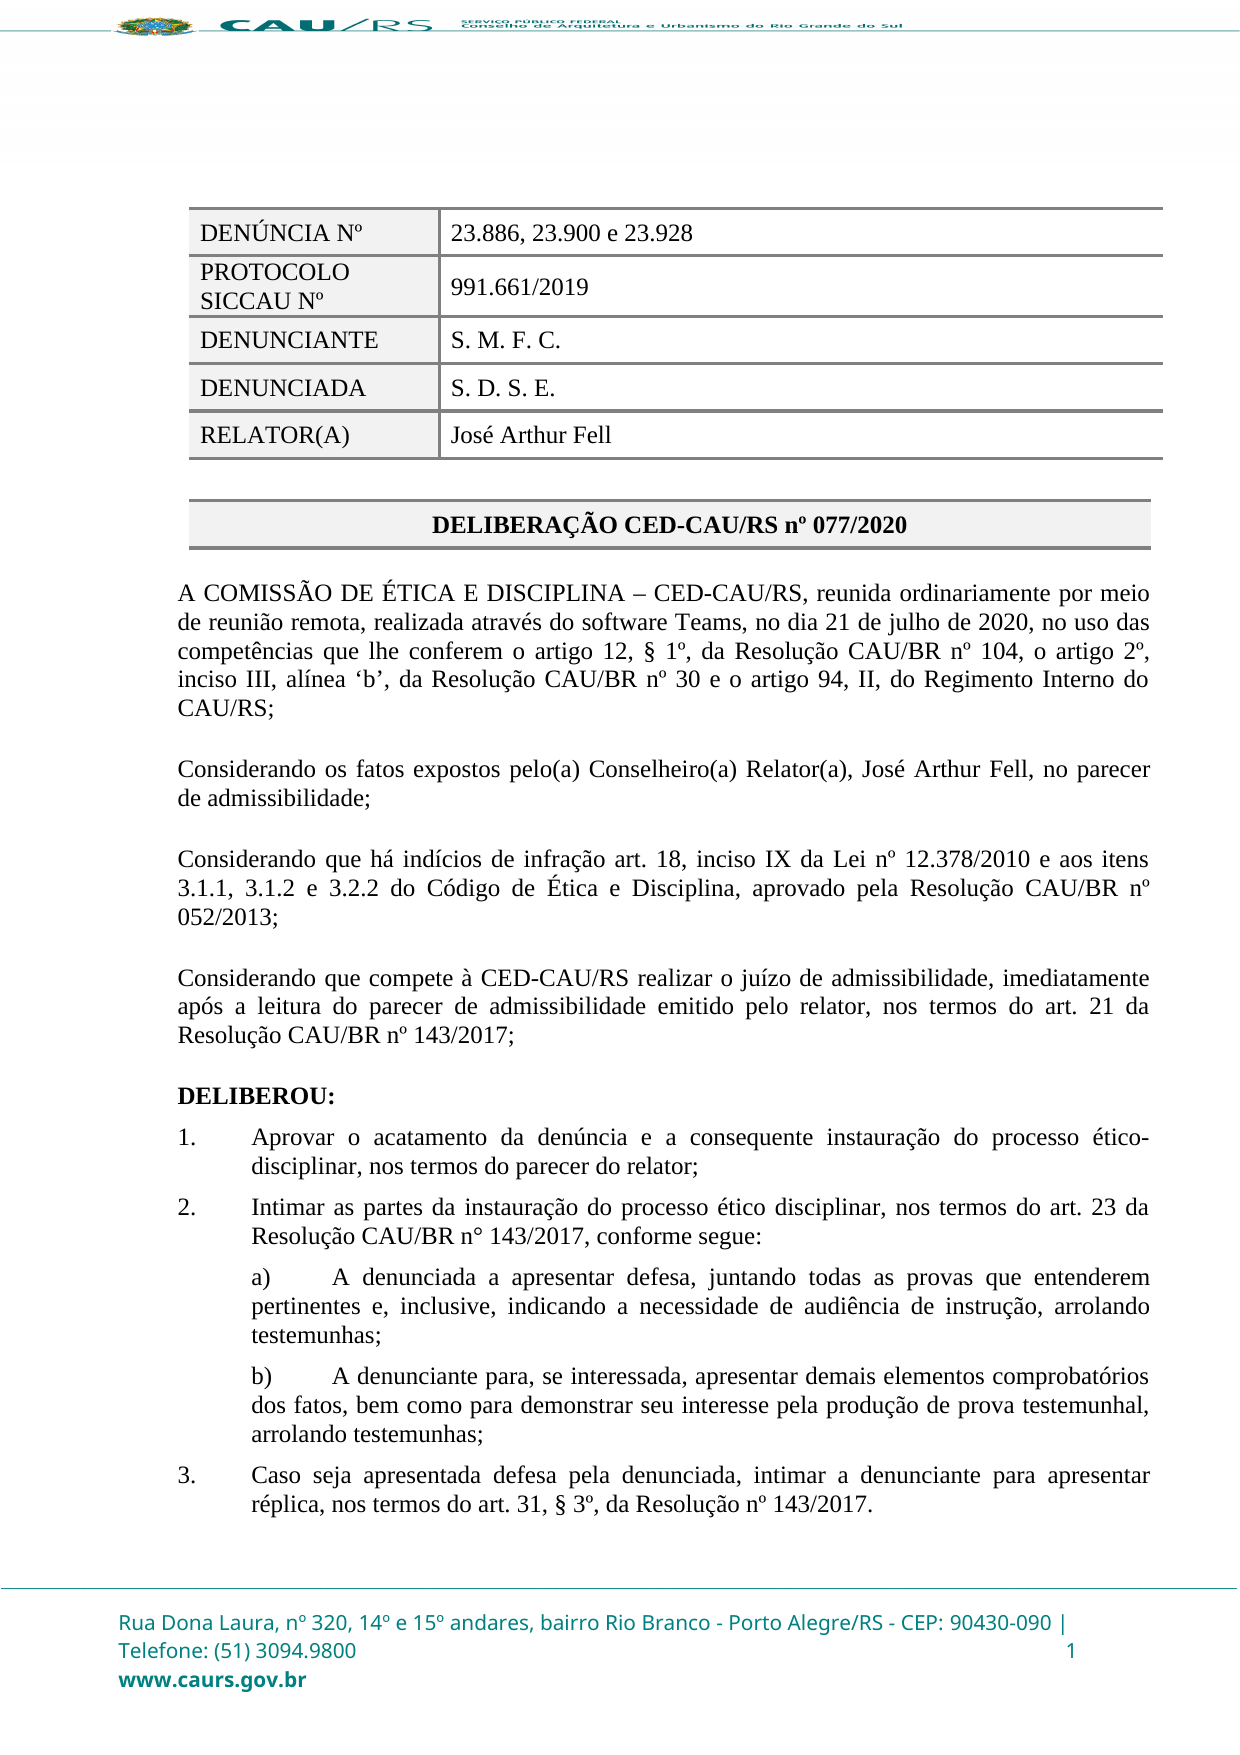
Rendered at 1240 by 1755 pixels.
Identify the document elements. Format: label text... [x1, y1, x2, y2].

table_cell S. M. F. C. [441, 318, 1163, 362]
list Intimar as partes da instauração do processo ético disciplinar, nos termos do art. 23 da Resolução CAU/BR n° 143/2017, conforme segue: [177, 1192, 1151, 1250]
text A COMISSÃO DE ÉTICA E DISCIPLINA – CED-CAU/RS, reunida ordinariamente por meio de reunião remota, realizada através do software Teams, no dia 21 de julho de 2020, no uso das competências que lhe conferem o artigo 12, § 1º, da Resolução CAU/BR nº 104, o artigo 2º, inciso III, alínea ‘b’, da Resolução CAU/BR nº 30 e o artigo 94, II, do Regimento Interno do CAU/RS; [177, 578, 1151, 722]
list Caso seja apresentada defesa pela denunciada, intimar a denunciante para apresentar réplica, nos termos do art. 31, § 3º, da Resolução nº 143/2017. [177, 1460, 1151, 1517]
text Considerando que compete à CED-CAU/RS realizar o juízo de admissibilidade, imediatamente após a leitura do parecer de admissibilidade emitido pelo relator, nos termos do art. 21 da Resolução CAU/BR nº 143/2017; [177, 963, 1151, 1049]
table_cell José Arthur Fell [441, 413, 1163, 457]
table_cell DENUNCIANTE [189, 318, 438, 362]
table_cell RELATOR(A) [189, 413, 438, 457]
table_cell PROTOCOLO SICCAU Nº [189, 257, 438, 315]
list Aprovar o acatamento da denúncia e a consequente instauração do processo ético-disciplinar, nos termos do parecer do relator; [177, 1122, 1151, 1180]
list a) A denunciada a apresentar defesa, juntando todas as provas que entenderem pertinentes e, inclusive, indicando a necessidade de audiência de instrução, arrolando testemunhas; [251, 1262, 1151, 1349]
table_header DENÚNCIA Nº [189, 210, 438, 254]
table_header DELIBERAÇÃO CED-CAU/RS nº 077/2020 [189, 502, 1151, 546]
table_cell 991.661/2019 [441, 257, 1163, 315]
text Considerando os fatos expostos pelo(a) Conselheiro(a) Relator(a), José Arthur Fell, no parecer de admissibilidade; [177, 754, 1151, 812]
list b) A denunciante para, se interessada, apresentar demais elementos comprobatórios dos fatos, bem como para demonstrar seu interesse pela produção de prova testemunhal, arrolando testemunhas; [251, 1361, 1151, 1447]
text DELIBEROU: [177, 1081, 1151, 1110]
table_cell S. D. S. E. [441, 365, 1163, 409]
table_header 23.886, 23.900 e 23.928 [441, 210, 1163, 254]
table_cell DENUNCIADA [189, 365, 438, 409]
text Considerando que há indícios de infração art. 18, inciso IX da Lei nº 12.378/2010 e aos itens 3.1.1, 3.1.2 e 3.2.2 do Código de Ética e Disciplina, aprovado pela Resolução CAU/BR nº 052/2013; [177, 844, 1151, 930]
